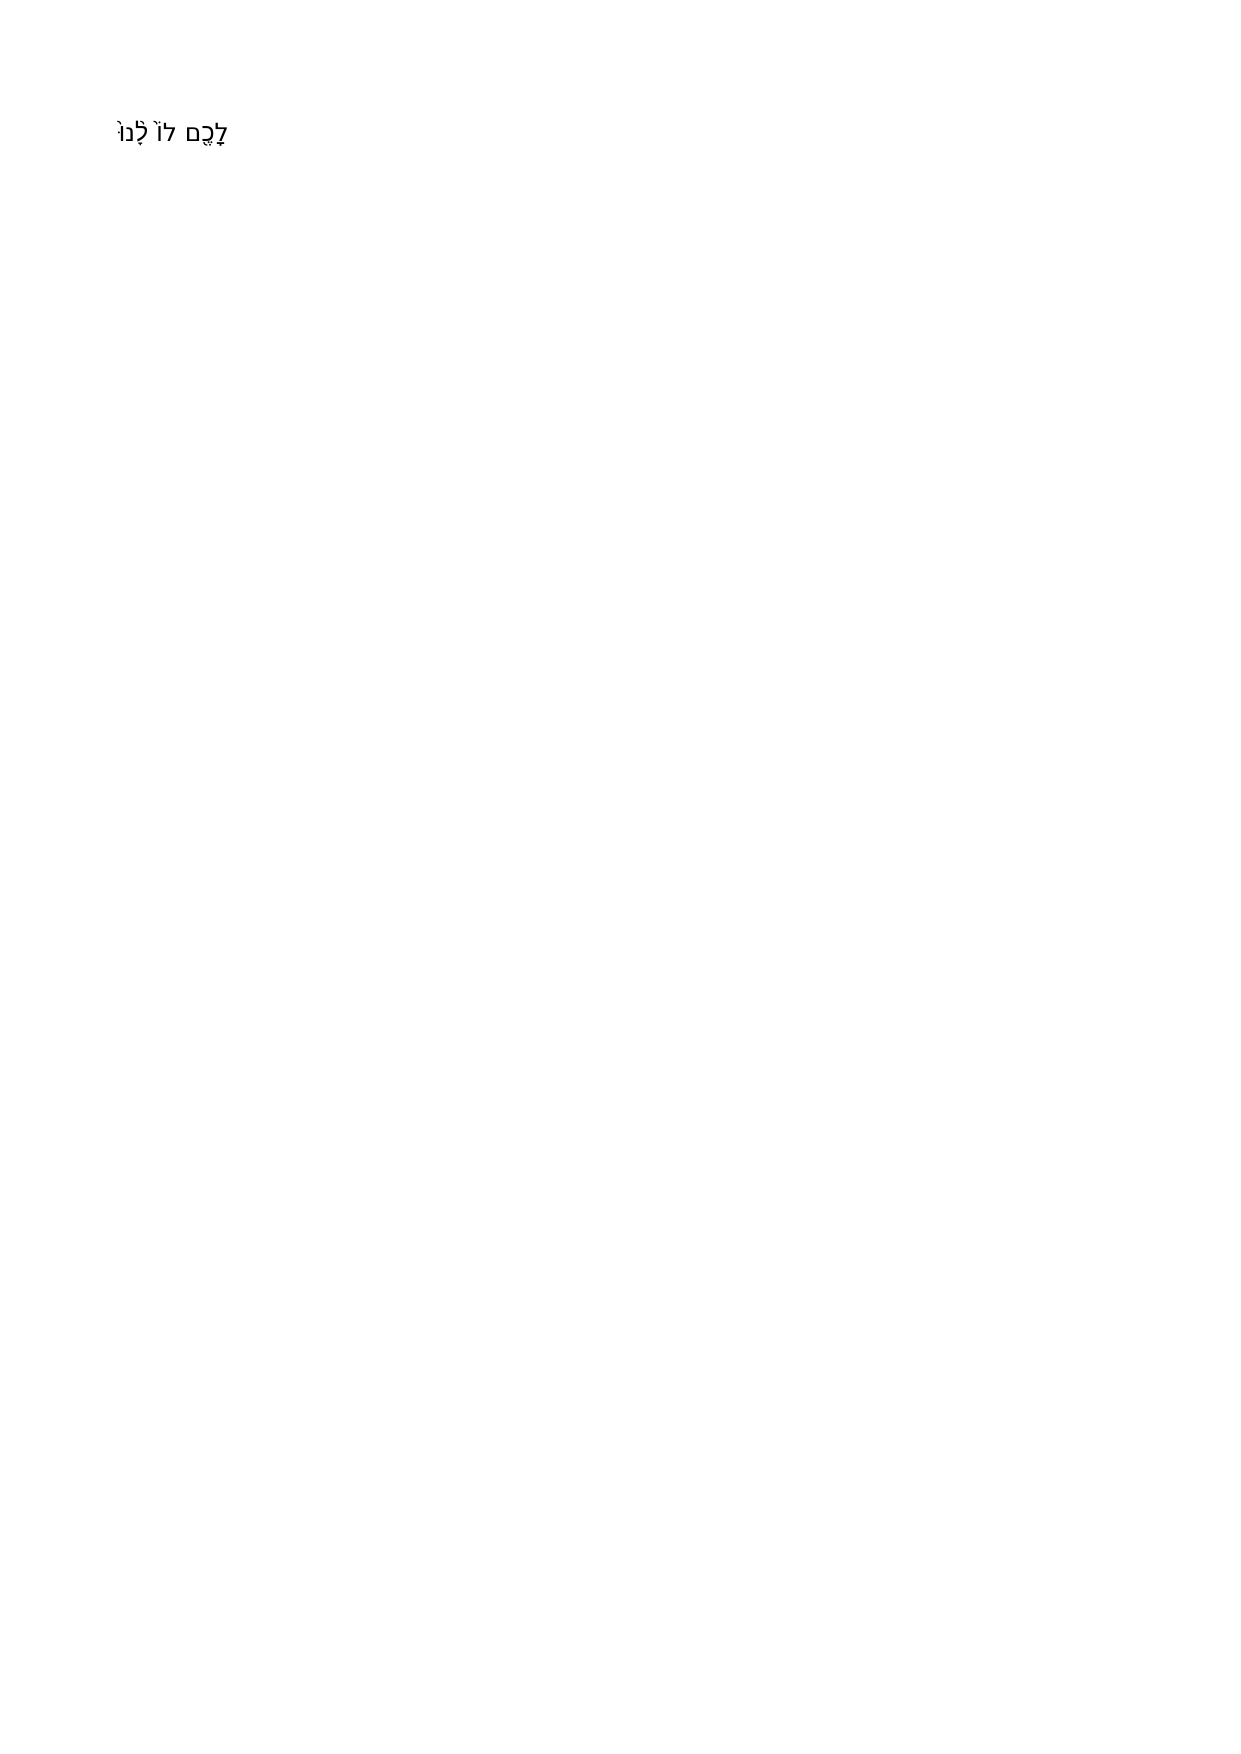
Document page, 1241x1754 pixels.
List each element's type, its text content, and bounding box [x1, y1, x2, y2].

text לָכֶ֖ם לוֹ֙ לָ֨נוּ֙ [118, 118, 1122, 147]
